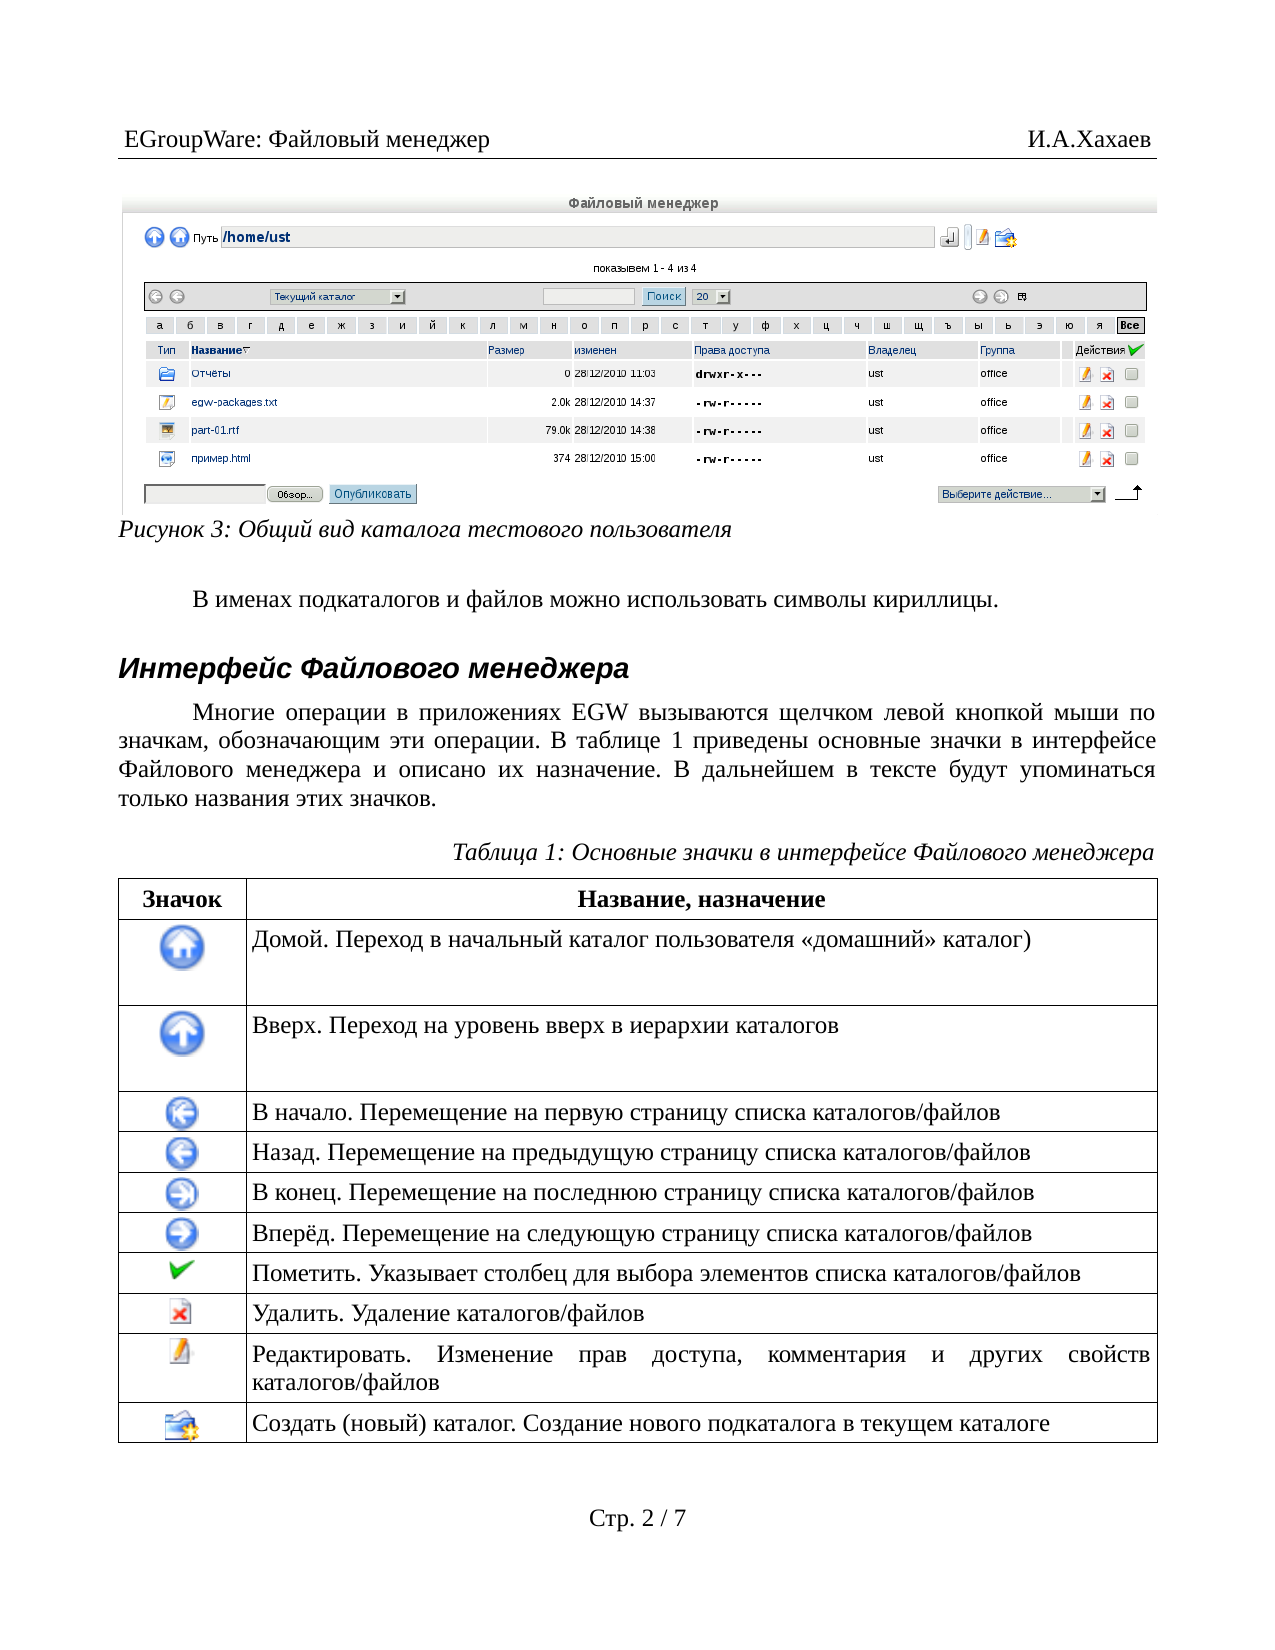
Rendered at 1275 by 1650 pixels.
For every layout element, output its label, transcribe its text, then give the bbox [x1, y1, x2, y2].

table_cell [119, 1092, 246, 1131]
table_cell [119, 1403, 246, 1442]
table_cell Пометить. Указывает столбец для выбора элементов списка каталогов/файлов [247, 1253, 1157, 1292]
table_cell [119, 1253, 246, 1292]
table_cell Удалить. Удаление каталогов/файлов [247, 1294, 1157, 1333]
table_cell Домой. Переход в начальный каталог пользователя «домашний» каталог) [247, 920, 1157, 1005]
table_cell Редактировать. Изменение прав доступа, комментария и других свойств каталогов/файлов [247, 1334, 1157, 1402]
table_cell [119, 1173, 246, 1212]
table_cell [119, 1294, 246, 1333]
table_cell [119, 1334, 246, 1402]
picture [165, 1177, 199, 1211]
text Таблица 1: Основные значки в интерфейсе Файлового менеджера [118, 837, 1157, 866]
picture [169, 1338, 195, 1364]
text Рисунок 3: Общий вид каталога тестового пользователя [118, 515, 1157, 543]
picture [169, 1298, 195, 1324]
picture [118, 191, 1158, 515]
table_header Название, назначение [247, 879, 1157, 918]
picture [159, 924, 206, 971]
picture [165, 1096, 199, 1131]
picture [159, 1010, 206, 1057]
picture [165, 1137, 199, 1171]
table_header Значок [119, 879, 246, 918]
table_cell В начало. Перемещение на первую страницу списка каталогов/файлов [247, 1092, 1157, 1131]
picture [165, 1217, 199, 1251]
table_cell Вперёд. Перемещение на следующую страницу списка каталогов/файлов [247, 1213, 1157, 1252]
picture [165, 1407, 200, 1442]
table_cell [119, 1213, 246, 1252]
table_cell Назад. Перемещение на предыдущую страницу списка каталогов/файлов [247, 1132, 1157, 1172]
table_cell [119, 1132, 246, 1172]
table_cell Создать (новый) каталог. Создание нового подкаталога в текущем каталоге [247, 1403, 1157, 1442]
picture [169, 1258, 195, 1283]
text Многие операции в приложениях EGW вызываются щелчком левой кнопкой мыши по значкам, обозначающим эти операции. В таблице 1 приведены основные значки в интерфейсе Файлового менеджера и описано их назначение. В дальнейшем в тексте будут упоминаться только названия этих значков. [118, 697, 1157, 812]
table_cell В конец. Перемещение на последнюю страницу списка каталогов/файлов [247, 1173, 1157, 1212]
text В именах подкаталогов и файлов можно использовать символы кириллицы. [118, 584, 1157, 613]
table_cell [119, 920, 246, 1005]
subtitle Интерфейс Файлового менеджера [118, 651, 1157, 684]
table_cell Вверх. Переход на уровень вверх в иерархии каталогов [247, 1006, 1157, 1091]
table_cell [119, 1006, 246, 1091]
